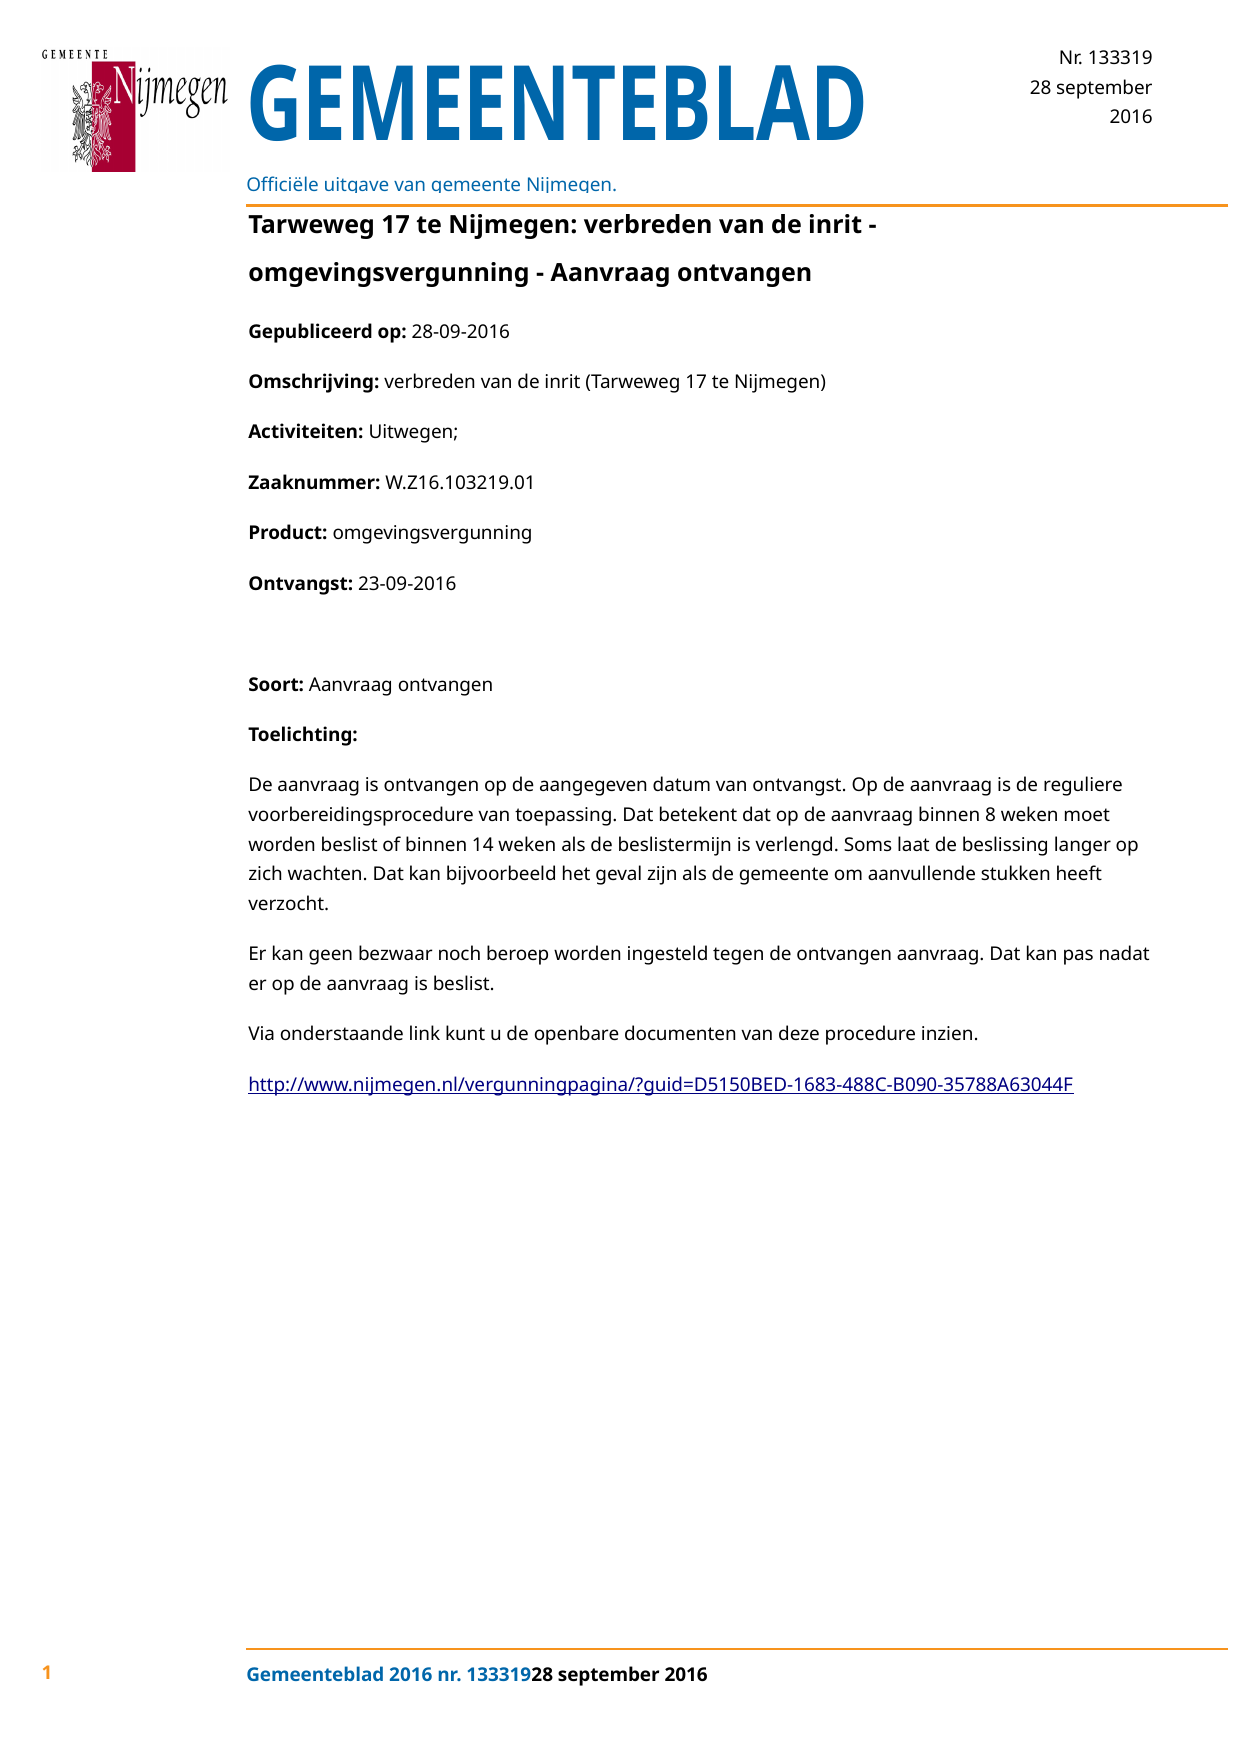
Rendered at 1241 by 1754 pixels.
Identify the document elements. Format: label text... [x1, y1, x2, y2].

text Ontvangst: 23-09-2016 [248, 570, 1152, 596]
text Er kan geen bezwaar noch beroep worden ingesteld tegen de ontvangen aanvraag. Dat kan pas nadat er op de aanvraag is beslist. [248, 940, 1152, 996]
text Product: omgevingsvergunning [248, 519, 1152, 545]
text Activiteiten: Uitwegen; [248, 419, 1152, 444]
text Omschrijving: verbreden van de inrit (Tarweweg 17 te Nijmegen) [248, 368, 1152, 394]
text Soort: Aanvraag ontvangen [248, 671, 1152, 697]
text Gepubliceerd op: 28-09-2016 [248, 318, 1152, 344]
picture [41, 47, 231, 172]
text Tarweweg 17 te Nijmegen: verbreden van de inrit - omgevingsvergunning - Aanvraag ontvangen [248, 207, 1152, 288]
text Via onderstaande link kunt u de openbare documenten van deze procedure inzien. [248, 1020, 1152, 1046]
text http://www.nijmegen.nl/vergunningpagina/?guid=D5150BED-1683-488C-B090-35788A63044F [248, 1071, 1152, 1097]
text De aanvraag is ontvangen op de aangegeven datum van ontvangst. Op de aanvraag is de reguliere voorbereidingsprocedure van toepassing. Dat betekent dat op de aanvraag binnen 8 weken moet worden beslist of binnen 14 weken als de beslistermijn is verlengd. Soms laat de beslissing langer op zich wachten. Dat kan bijvoorbeeld het geval zijn als de gemeente om aanvullende stukken heeft verzocht. [248, 772, 1152, 916]
text Toelichting: [248, 721, 1152, 747]
text Zaaknummer: W.Z16.103219.01 [248, 469, 1152, 495]
